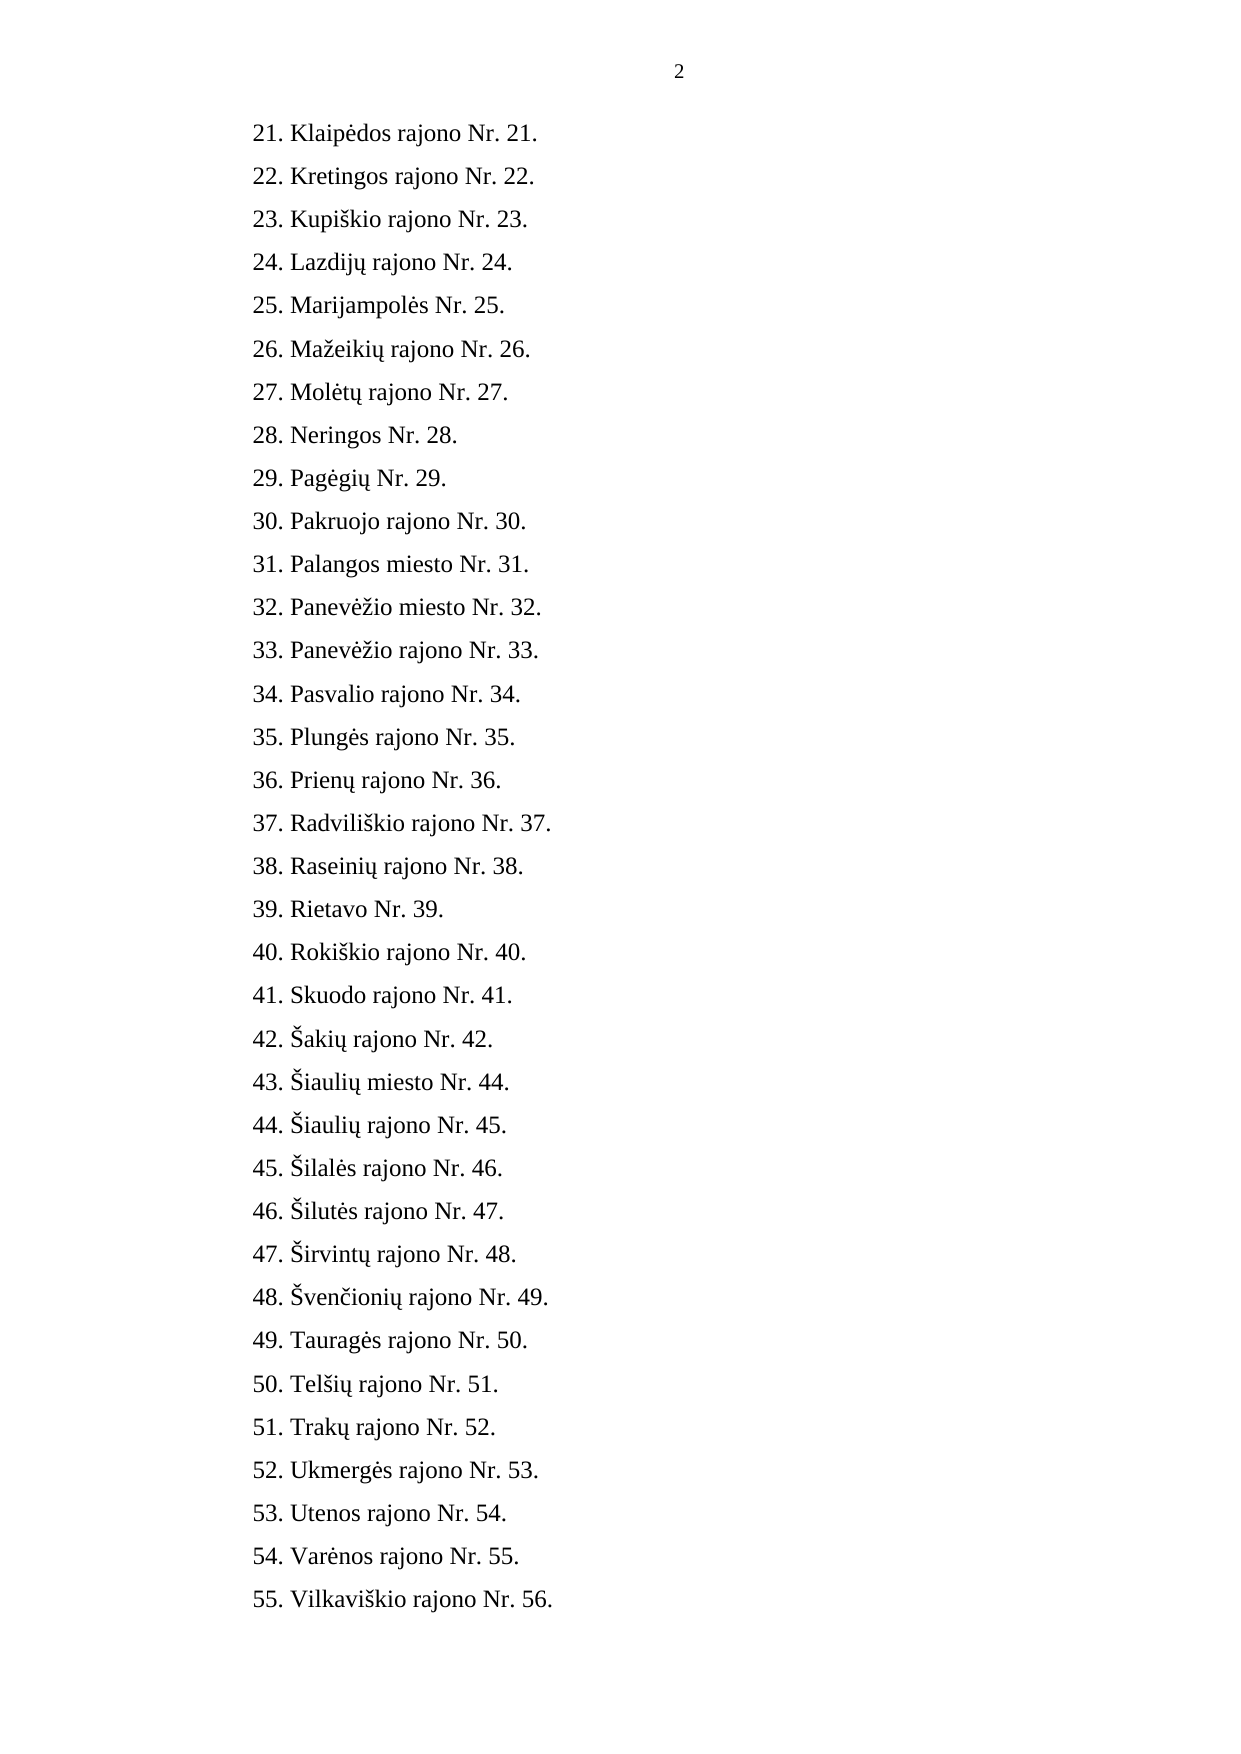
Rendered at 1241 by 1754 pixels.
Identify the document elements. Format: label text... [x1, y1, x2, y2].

text 51. Trakų rajono Nr. 52. [177, 1412, 1181, 1441]
text 55. Vilkaviškio rajono Nr. 56. [177, 1584, 1181, 1613]
text 47. Širvintų rajono Nr. 48. [177, 1239, 1181, 1268]
text 37. Radviliškio rajono Nr. 37. [177, 808, 1181, 837]
text 49. Tauragės rajono Nr. 50. [177, 1326, 1181, 1354]
text 30. Pakruojo rajono Nr. 30. [177, 506, 1181, 535]
text 48. Švenčionių rajono Nr. 49. [177, 1282, 1181, 1311]
text 42. Šakių rajono Nr. 42. [177, 1024, 1181, 1052]
text 46. Šilutės rajono Nr. 47. [177, 1196, 1181, 1225]
text 33. Panevėžio rajono Nr. 33. [177, 636, 1181, 664]
text 34. Pasvalio rajono Nr. 34. [177, 679, 1181, 707]
text 26. Mažeikių rajono Nr. 26. [177, 334, 1181, 362]
text 35. Plungės rajono Nr. 35. [177, 722, 1181, 751]
text 32. Panevėžio miesto Nr. 32. [177, 592, 1181, 621]
text 52. Ukmergės rajono Nr. 53. [177, 1455, 1181, 1484]
text 39. Rietavo Nr. 39. [177, 894, 1181, 923]
text 36. Prienų rajono Nr. 36. [177, 765, 1181, 794]
text 38. Raseinių rajono Nr. 38. [177, 851, 1181, 880]
text 40. Rokiškio rajono Nr. 40. [177, 937, 1181, 966]
text 23. Kupiškio rajono Nr. 23. [177, 204, 1181, 233]
text 21. Klaipėdos rajono Nr. 21. [177, 118, 1181, 147]
text 45. Šilalės rajono Nr. 46. [177, 1153, 1181, 1182]
text 29. Pagėgių Nr. 29. [177, 463, 1181, 492]
text 22. Kretingos rajono Nr. 22. [177, 161, 1181, 190]
text 31. Palangos miesto Nr. 31. [177, 549, 1181, 578]
text 54. Varėnos rajono Nr. 55. [177, 1541, 1181, 1570]
text 41. Skuodo rajono Nr. 41. [177, 981, 1181, 1009]
text 24. Lazdijų rajono Nr. 24. [177, 247, 1181, 276]
text 53. Utenos rajono Nr. 54. [177, 1498, 1181, 1527]
text 28. Neringos Nr. 28. [177, 420, 1181, 449]
text 27. Molėtų rajono Nr. 27. [177, 377, 1181, 406]
text 43. Šiaulių miesto Nr. 44. [177, 1067, 1181, 1096]
text 50. Telšių rajono Nr. 51. [177, 1369, 1181, 1397]
text 25. Marijampolės Nr. 25. [177, 291, 1181, 319]
text 44. Šiaulių rajono Nr. 45. [177, 1110, 1181, 1139]
